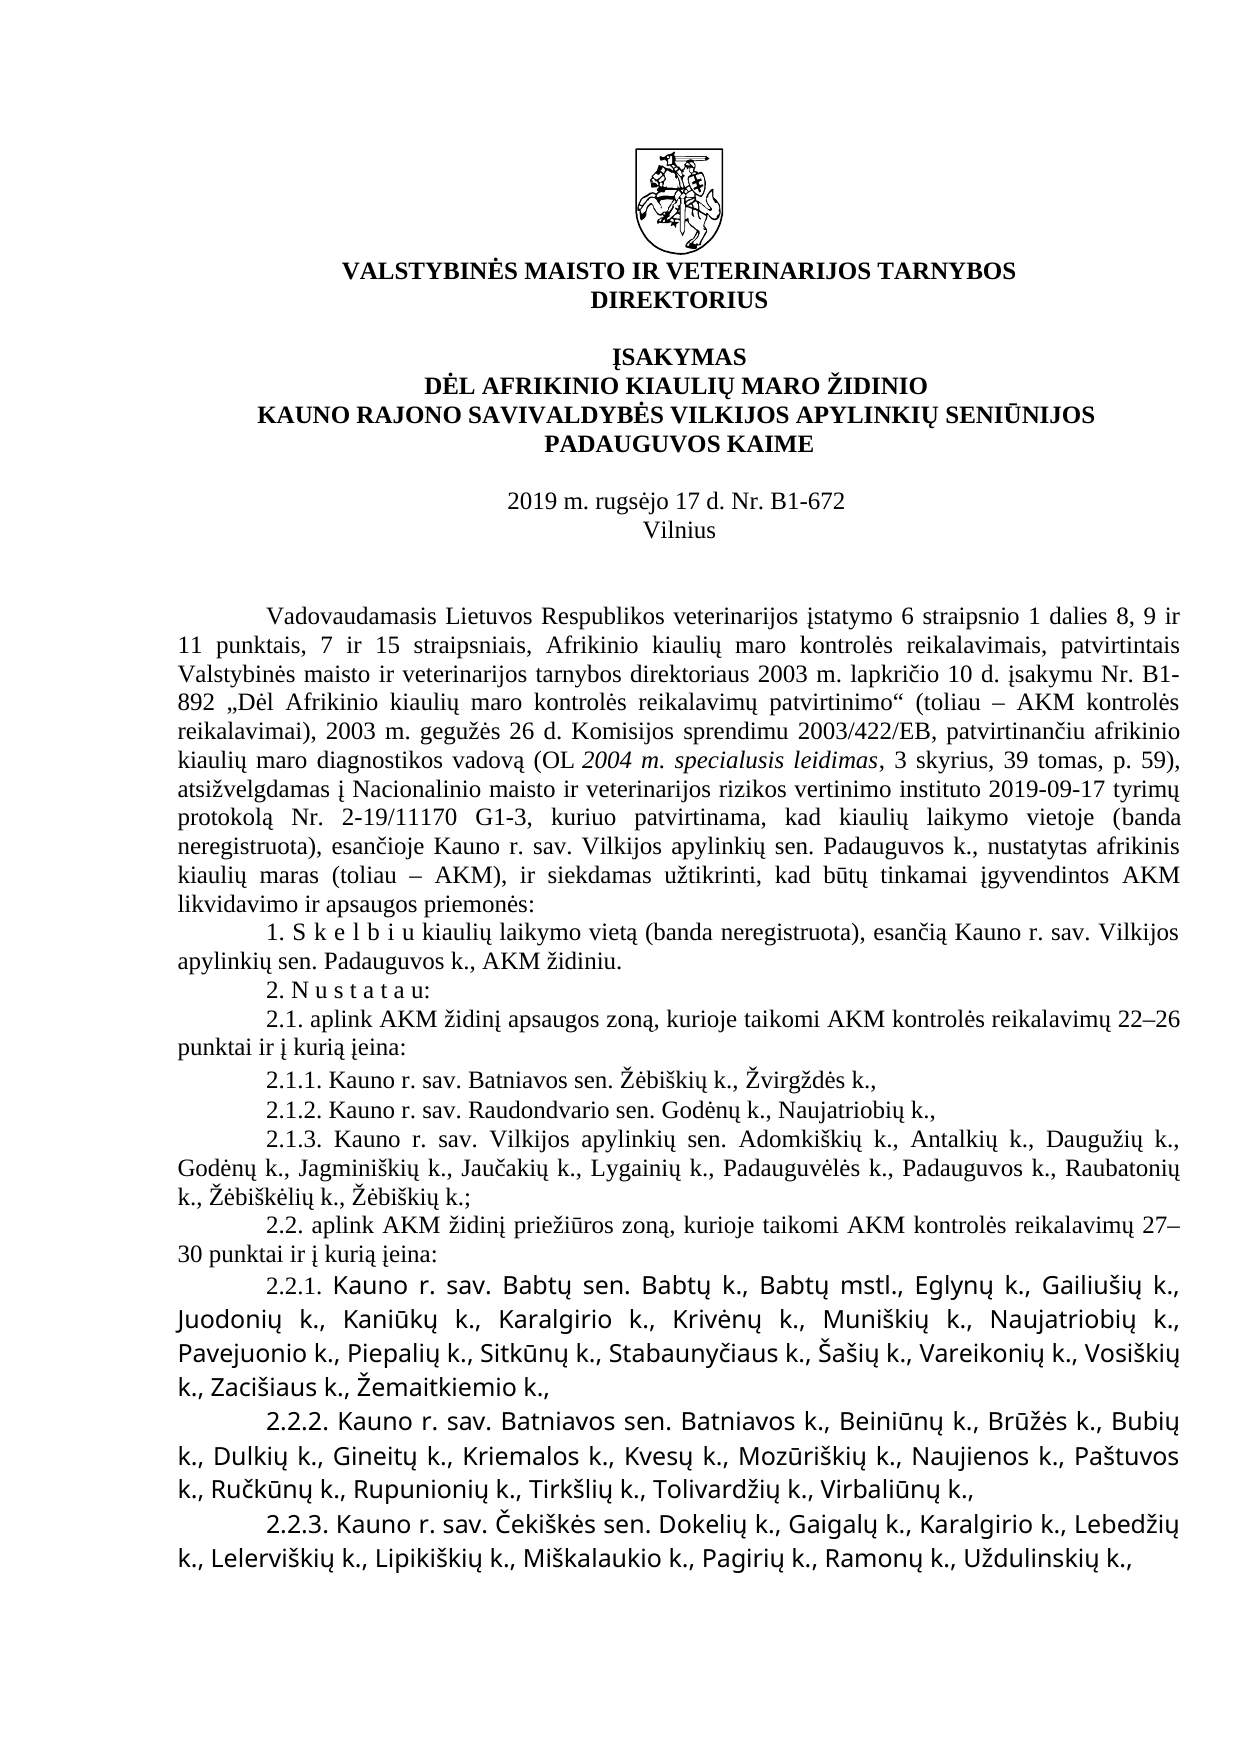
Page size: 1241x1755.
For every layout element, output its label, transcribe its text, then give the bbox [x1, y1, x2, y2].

text Vadovaudamasis Lietuvos Respublikos veterinarijos įstatymo 6 straipsnio 1 dalies 8, 9 ir 11 punktais, 7 ir 15 straipsniais, Afrikinio kiaulių maro kontrolės reikalavimais, patvirtintais Valstybinės maisto ir veterinarijos tarnybos direktoriaus 2003 m. lapkričio 10 d. įsakymu Nr. B1-892 „Dėl Afrikinio kiaulių maro kontrolės reikalavimų patvirtinimo“ (toliau – AKM kontrolės reikalavimai), 2003 m. gegužės 26 d. Komisijos sprendimu 2003/422/EB, patvirtinančiu afrikinio kiaulių maro diagnostikos vadovą (OL 2004 m. specialusis leidimas, 3 skyrius, 39 tomas, p. 59), atsižvelgdamas į Nacionalinio maisto ir veterinarijos rizikos vertinimo instituto 2019-09-17 tyrimų protokolą Nr. 2-19/11170 G1-3, kuriuo patvirtinama, kad kiaulių laikymo vietoje (banda neregistruota), esančioje Kauno r. sav. Vilkijos apylinkių sen. Padauguvos k., nustatytas afrikinis kiaulių maras (toliau – AKM), ir siekdamas užtikrinti, kad būtų tinkamai įgyvendintos AKM likvidavimo ir apsaugos priemonės: [177, 601, 1181, 917]
text Vilnius [177, 515, 1181, 544]
text VALSTYBINĖS MAISTO IR VETERINARIJOS TARNYBOS [177, 256, 1181, 285]
text 2.1.1. Kauno r. sav. Batniavos sen. Žėbiškių k., Žvirgždės k., [177, 1061, 1181, 1095]
text DIREKTORIUS [177, 285, 1181, 314]
text 2.1.2. Kauno r. sav. Raudondvario sen. Godėnų k., Naujatriobių k., [177, 1095, 1181, 1124]
text 2.2.3. Kauno r. sav. Čekiškės sen. Dokelių k., Gaigalų k., Karalgirio k., Lebedžių k., Lelerviškių k., Lipikiškių k., Miškalaukio k., Pagirių k., Ramonų k., Uždulinskių k., [177, 1506, 1181, 1574]
text 2.2.1. Kauno r. sav. Babtų sen. Babtų k., Babtų mstl., Eglynų k., Gailiušių k., Juodonių k., Kaniūkų k., Karalgirio k., Krivėnų k., Muniškių k., Naujatriobių k., Pavejuonio k., Piepalių k., Sitkūnų k., Stabaunyčiaus k., Šašių k., Vareikonių k., Vosiškių k., Zacišiaus k., Žemaitkiemio k., [177, 1268, 1181, 1404]
text DĖL AFRIKINIO KIAULIŲ MARO ŽIDINIO [177, 371, 1181, 400]
text 1. S k e l b i u kiaulių laikymo vietą (banda neregistruota), esančią Kauno r. sav. Vilkijos apylinkių sen. Padauguvos k., AKM židiniu. [177, 917, 1181, 975]
text 2. N u s t a t a u: [177, 975, 1181, 1004]
text PADAUGUVOS KAIME [177, 429, 1181, 457]
text 2.1.3. Kauno r. sav. Vilkijos apylinkių sen. Adomkiškių k., Antalkių k., Daugužių k., Godėnų k., Jagminiškių k., Jaučakių k., Lygainių k., Padauguvėlės k., Padauguvos k., Raubatonių k., Žėbiškėlių k., Žėbiškių k.; [177, 1124, 1181, 1210]
text 2.1. aplink AKM židinį apsaugos zoną, kurioje taikomi AKM kontrolės reikalavimų 22–26 punktai ir į kurią įeina: [177, 1004, 1181, 1061]
text ĮSAKYMAS [177, 342, 1181, 371]
text KAUNO RAJONO SAVIVALDYBĖS VILKIJOS APYLINKIŲ SENIŪNIJOS [177, 400, 1181, 429]
text 2.2. aplink AKM židinį priežiūros zoną, kurioje taikomi AKM kontrolės reikalavimų 27–30 punktai ir į kurią įeina: [177, 1210, 1181, 1268]
text 2019 m. rugsėjo 17 d. Nr. B1-672 [177, 486, 1181, 515]
text 2.2.2. Kauno r. sav. Batniavos sen. Batniavos k., Beiniūnų k., Brūžės k., Bubių k., Dulkių k., Gineitų k., Kriemalos k., Kvesų k., Mozūriškių k., Naujienos k., Paštuvos k., Ručkūnų k., Rupunionių k., Tirkšlių k., Tolivardžių k., Virbaliūnų k., [177, 1404, 1181, 1506]
